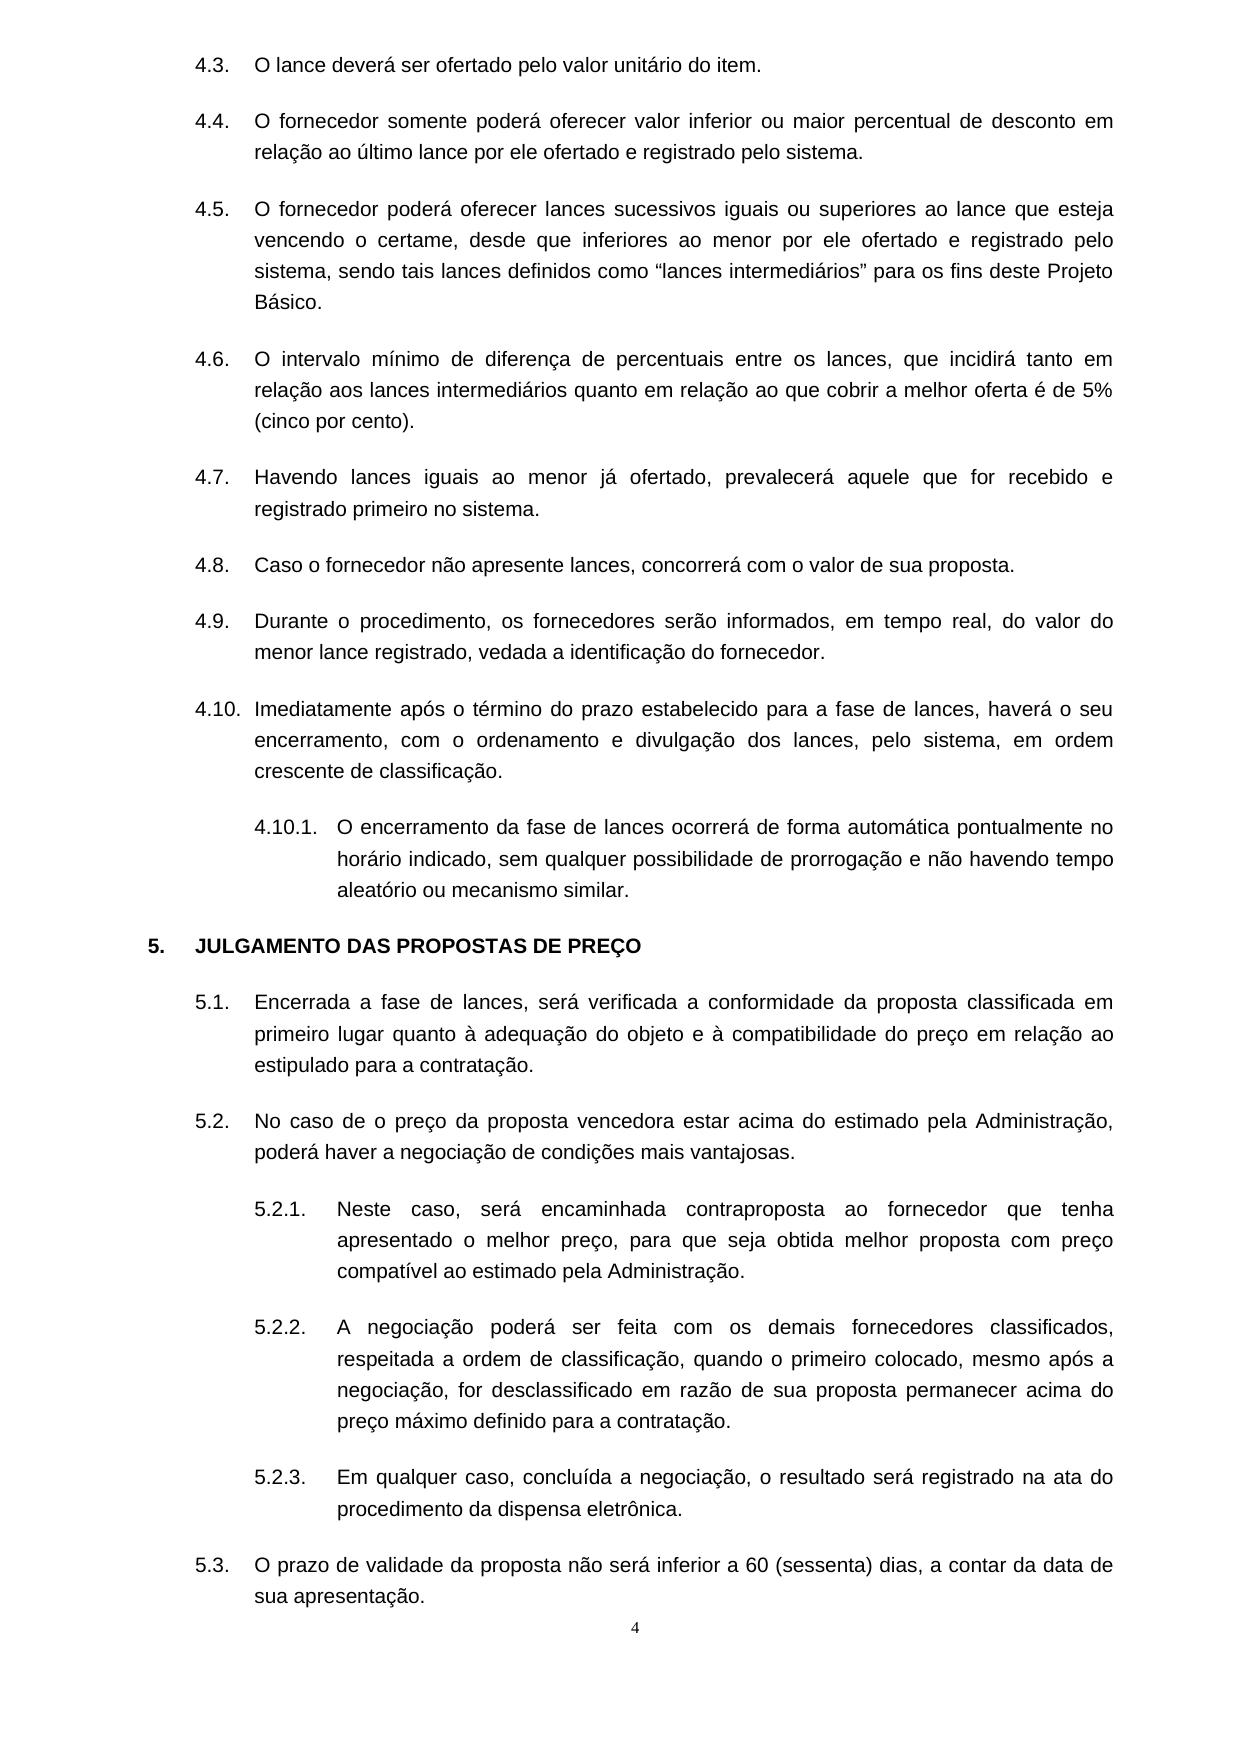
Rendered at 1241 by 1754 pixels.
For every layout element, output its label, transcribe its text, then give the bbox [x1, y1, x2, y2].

list JULGAMENTO DAS PROPOSTAS DE PREÇO [148, 928, 1115, 960]
list Neste caso, será encaminhada contraproposta ao fornecedor que tenha apresentado o melhor preço, para que seja obtida melhor proposta com preço compatível ao estimado pela Administração. [254, 1191, 1115, 1285]
list Em qualquer caso, concluída a negociação, o resultado será registrado na ata do procedimento da dispensa eletrônica. [254, 1460, 1115, 1522]
list Caso o fornecedor não apresente lances, concorrerá com o valor de sua proposta. [195, 547, 1115, 578]
list A negociação poderá ser feita com os demais fornecedores classificados, respeitada a ordem de classificação, quando o primeiro colocado, mesmo após a negociação, for desclassificado em razão de sua proposta permanecer acima do preço máximo definido para a contratação. [254, 1310, 1115, 1435]
list Durante o procedimento, os fornecedores serão informados, em tempo real, do valor do menor lance registrado, vedada a identificação do fornecedor. [195, 603, 1115, 666]
list O lance deverá ser ofertado pelo valor unitário do item. [195, 47, 1115, 78]
list Encerrada a fase de lances, será verificada a conformidade da proposta classificada em primeiro lugar quanto à adequação do objeto e à compatibilidade do preço em relação ao estipulado para a contratação. [195, 985, 1115, 1078]
list No caso de o preço da proposta vencedora estar acima do estimado pela Administração, poderá haver a negociação de condições mais vantajosas. [195, 1103, 1115, 1166]
list Havendo lances iguais ao menor já ofertado, prevalecerá aquele que for recebido e registrado primeiro no sistema. [195, 460, 1115, 522]
list O intervalo mínimo de diferença de percentuais entre os lances, que incidirá tanto em relação aos lances intermediários quanto em relação ao que cobrir a melhor oferta é de 5% (cinco por cento). [195, 341, 1115, 435]
list O encerramento da fase de lances ocorrerá de forma automática pontualmente no horário indicado, sem qualquer possibilidade de prorrogação e não havendo tempo aleatório ou mecanismo similar. [254, 810, 1115, 903]
list Imediatamente após o término do prazo estabelecido para a fase de lances, haverá o seu encerramento, com o ordenamento e divulgação dos lances, pelo sistema, em ordem crescente de classificação. [195, 691, 1115, 785]
list O fornecedor poderá oferecer lances sucessivos iguais ou superiores ao lance que esteja vencendo o certame, desde que inferiores ao menor por ele ofertado e registrado pelo sistema, sendo tais lances definidos como “lances intermediários” para os fins deste Projeto Básico. [195, 191, 1115, 316]
list O prazo de validade da proposta não será inferior a 60 (sessenta) dias, a contar da data de sua apresentação. [195, 1547, 1115, 1610]
list O fornecedor somente poderá oferecer valor inferior ou maior percentual de desconto em relação ao último lance por ele ofertado e registrado pelo sistema. [195, 103, 1115, 166]
